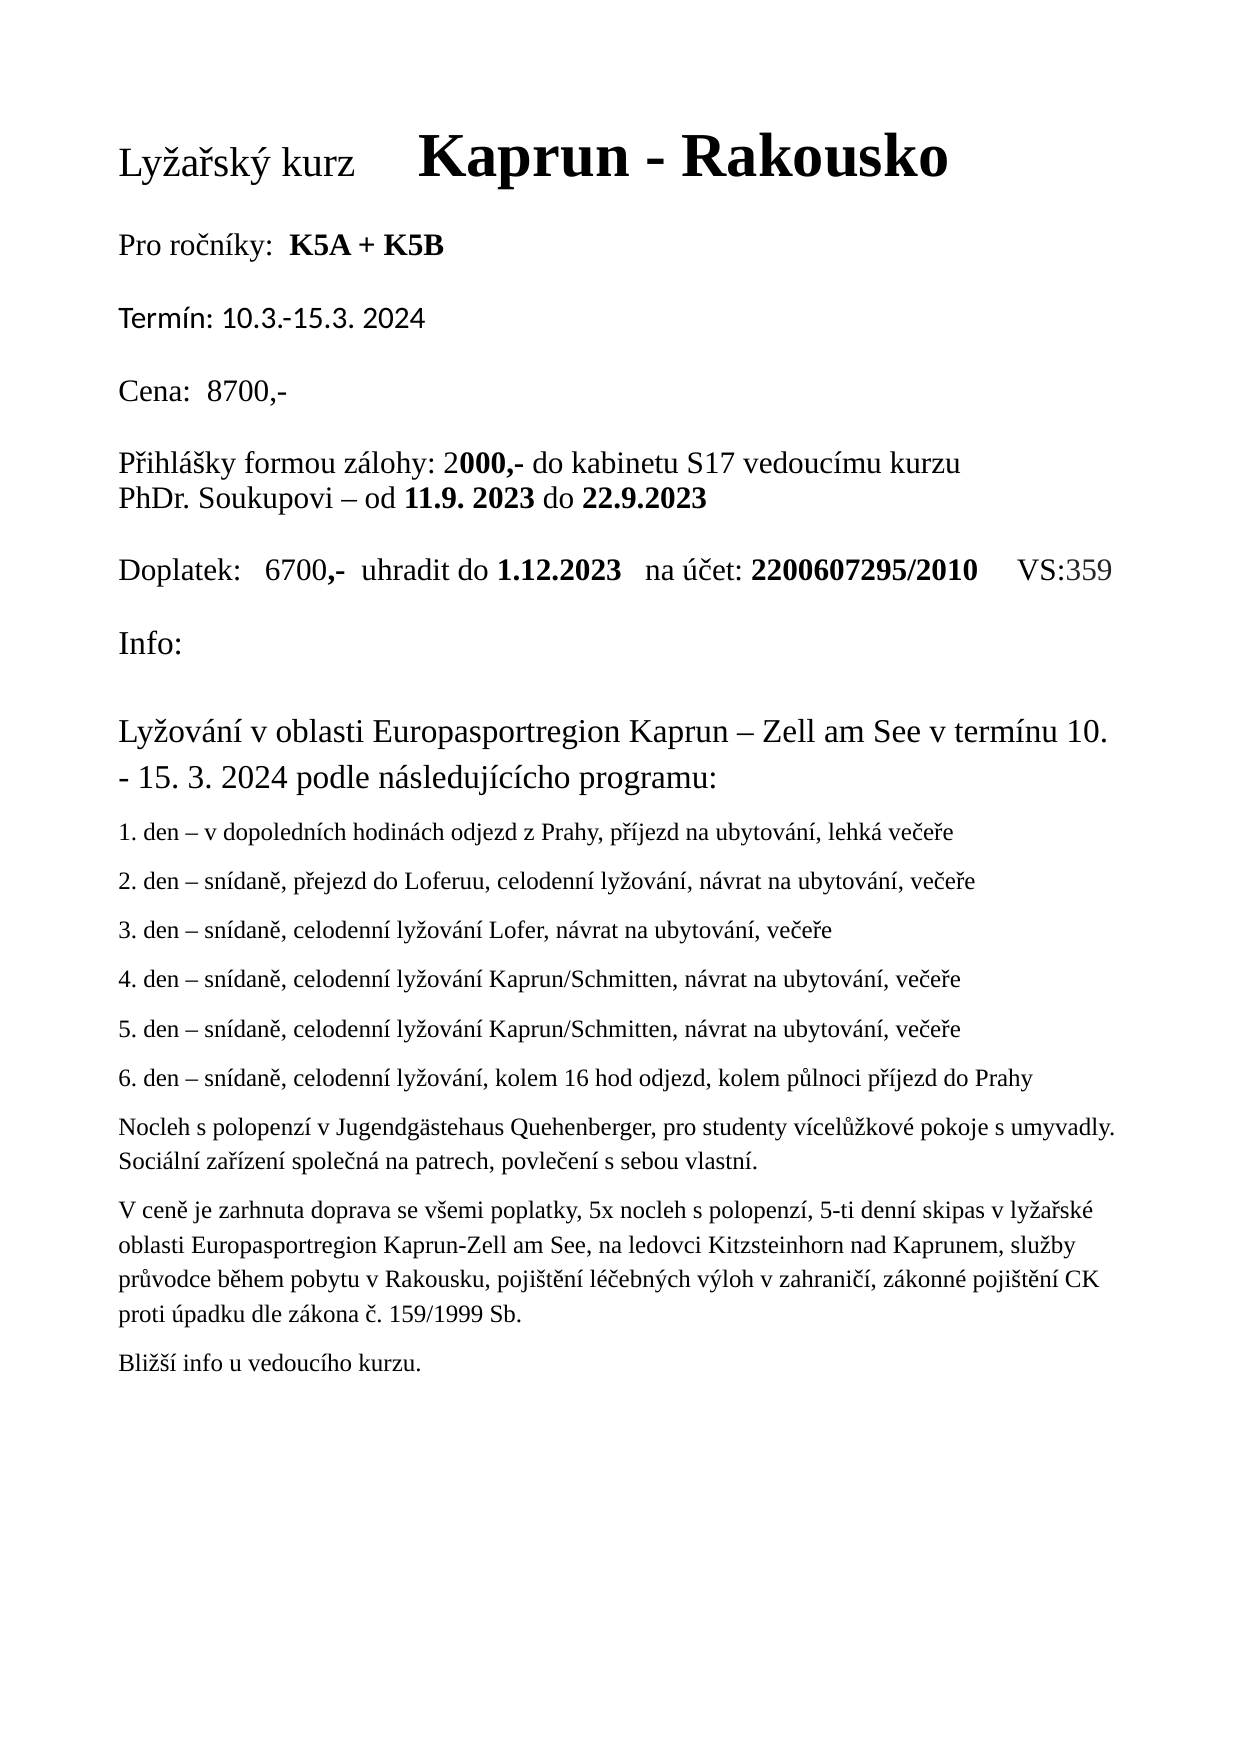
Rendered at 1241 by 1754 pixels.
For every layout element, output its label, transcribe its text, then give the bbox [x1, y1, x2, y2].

text 5. den – snídaně, celodenní lyžování Kaprun/Schmitten, návrat na ubytování, večeře [118, 1014, 1122, 1042]
text 1. den – v dopoledních hodinách odjezd z Prahy, příjezd na ubytování, lehká večeře [118, 817, 1122, 846]
text Lyžařský kurz Kaprun - Rakousko [118, 118, 1122, 190]
text 2. den – snídaně, přejezd do Loferuu, celodenní lyžování, návrat na ubytování, večeře [118, 866, 1122, 895]
text 3. den – snídaně, celodenní lyžování Lofer, návrat na ubytování, večeře [118, 916, 1122, 944]
text Cena: 8700,- [118, 372, 1122, 408]
text Info: [118, 623, 1122, 662]
text Přihlášky formou zálohy: 2000,- do kabinetu S17 vedoucímu kurzu PhDr. Soukupovi – od 11.9. 2023 do 22.9.2023 [118, 444, 1122, 516]
text Doplatek: 6700,- uhradit do 1.12.2023 na účet: 2200607295/2010 VS:359 [118, 552, 1122, 588]
text Pro ročníky: K5A + K5B [118, 226, 1122, 262]
text Termín: 10.3.-15.3. 2024 [118, 298, 1122, 336]
text 4. den – snídaně, celodenní lyžování Kaprun/Schmitten, návrat na ubytování, večeře [118, 964, 1122, 993]
text Nocleh s polopenzí v Jugendgästehaus Quehenberger, pro studenty vícelůžkové pokoje s umyvadly. Sociální zařízení společná na patrech, povlečení s sebou vlastní. [118, 1112, 1122, 1175]
text Lyžování v oblasti Europasportregion Kaprun – Zell am See v termínu 10. - 15. 3. 2024 podle následujícícho programu: [118, 711, 1122, 795]
text 6. den – snídaně, celodenní lyžování, kolem 16 hod odjezd, kolem půlnoci příjezd do Prahy [118, 1063, 1122, 1091]
text Bližší info u vedoucího kurzu. [118, 1348, 1122, 1377]
text V ceně je zarhnuta doprava se všemi poplatky, 5x nocleh s polopenzí, 5-ti denní skipas v lyžařské oblasti Europasportregion Kaprun-Zell am See, na ledovci Kitzsteinhorn nad Kaprunem, služby průvodce během pobytu v Rakousku, pojištění léčebných výloh v zahraničí, zákonné pojištění CK proti úpadku dle zákona č. 159/1999 Sb. [118, 1195, 1122, 1327]
